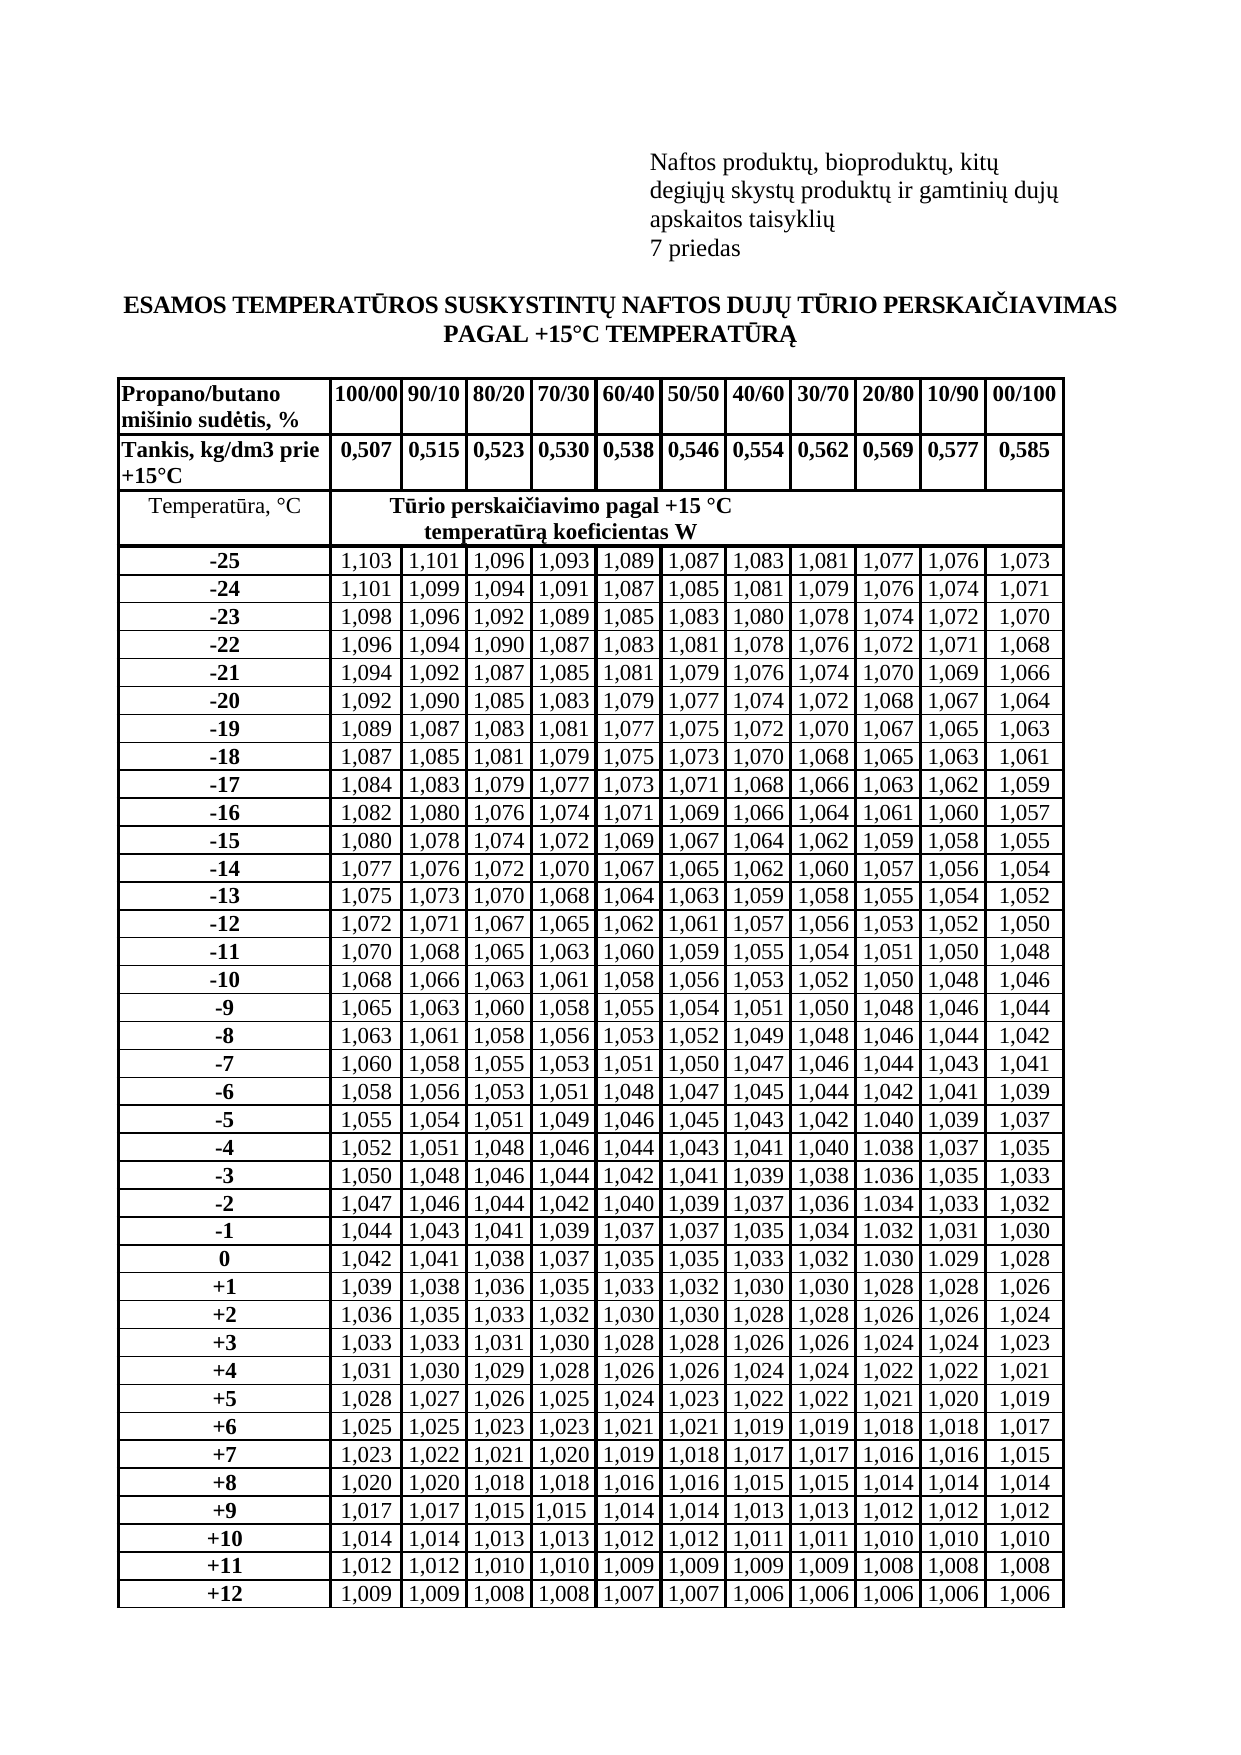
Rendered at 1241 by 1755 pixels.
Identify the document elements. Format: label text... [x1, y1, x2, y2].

table_header 20/80 [857, 380, 919, 433]
table_cell 1,026 [857, 1301, 919, 1328]
table_cell -18 [120, 743, 329, 769]
table_cell 1,042 [792, 1106, 854, 1132]
table_cell 1,062 [598, 911, 659, 937]
table_cell -7 [120, 1050, 329, 1076]
table_cell 1,071 [403, 911, 465, 937]
table_cell 1,071 [922, 631, 984, 658]
table_cell 1,037 [663, 1218, 724, 1244]
table_header 30/70 [792, 380, 854, 433]
table_cell 1,041 [468, 1218, 530, 1244]
table_cell 1,023 [332, 1441, 400, 1467]
table_cell 1,024 [857, 1329, 919, 1356]
table_cell 1,083 [663, 603, 724, 630]
table_cell 1,087 [468, 659, 530, 686]
table_cell 1,063 [987, 715, 1062, 741]
table_cell 1,051 [533, 1078, 594, 1104]
table_cell 1,070 [987, 603, 1062, 630]
table_cell 1,026 [922, 1301, 984, 1328]
table_cell 1,074 [727, 687, 789, 713]
table_cell 1,065 [922, 715, 984, 741]
table_cell 1,075 [598, 743, 659, 769]
table_cell 1,073 [663, 743, 724, 769]
table_cell 1,038 [792, 1162, 854, 1188]
table_cell 1,023 [533, 1413, 594, 1439]
table_cell 1,060 [922, 799, 984, 825]
table_cell 1,032 [663, 1273, 724, 1300]
table_cell 1,026 [792, 1329, 854, 1356]
table_cell 1,083 [727, 548, 789, 574]
table_cell 1,022 [403, 1441, 465, 1467]
table_cell +4 [120, 1357, 329, 1383]
table_cell 1,060 [598, 938, 659, 965]
table_cell 1,019 [727, 1413, 789, 1439]
text 7 priedas [118, 233, 1122, 262]
table_header 40/60 [727, 380, 789, 433]
table_cell 1,092 [403, 659, 465, 686]
table_cell 1,022 [727, 1385, 789, 1411]
table_cell 1,006 [987, 1581, 1062, 1607]
table_cell 1,065 [857, 743, 919, 769]
table_cell 1,066 [727, 799, 789, 825]
table_cell 1,074 [857, 603, 919, 630]
table_cell 1,067 [663, 827, 724, 853]
table_cell -3 [120, 1162, 329, 1188]
table_cell 1,021 [598, 1413, 659, 1439]
table_cell 1,074 [468, 827, 530, 853]
table_cell 1,070 [857, 659, 919, 686]
table_cell 1,039 [533, 1218, 594, 1244]
table_cell 1,067 [922, 687, 984, 713]
table_cell 1,063 [922, 743, 984, 769]
table_cell 1,010 [922, 1525, 984, 1551]
table_cell 1,031 [468, 1329, 530, 1356]
table_cell 1,070 [332, 938, 400, 965]
table_cell 1,039 [922, 1106, 984, 1132]
table_cell 1,048 [598, 1078, 659, 1104]
table_cell 1,022 [792, 1385, 854, 1411]
table_cell 1,067 [857, 715, 919, 741]
table_cell 1,017 [987, 1413, 1062, 1439]
table_cell 1,007 [663, 1581, 724, 1607]
table_cell 1,065 [663, 855, 724, 881]
table_cell 1,015 [468, 1497, 530, 1523]
table_cell -6 [120, 1078, 329, 1104]
table_cell 1,059 [727, 883, 789, 909]
table_cell 1,055 [857, 883, 919, 909]
table_cell 1,077 [332, 855, 400, 881]
table_cell 1,072 [922, 603, 984, 630]
table_cell 1,044 [857, 1050, 919, 1076]
table_cell 1,043 [727, 1106, 789, 1132]
table_cell 1,028 [792, 1301, 854, 1328]
table_cell 1,074 [922, 576, 984, 602]
table_cell 1,023 [663, 1385, 724, 1411]
table_cell 1,051 [598, 1050, 659, 1076]
table_cell 1,013 [792, 1497, 854, 1523]
table_cell [791, 492, 856, 544]
table_cell 1,054 [987, 855, 1062, 881]
table_cell 1,060 [332, 1050, 400, 1076]
table_cell 1,058 [922, 827, 984, 853]
table_cell 1,037 [987, 1106, 1062, 1132]
table_cell 1,018 [468, 1469, 530, 1495]
table_cell 1,055 [598, 994, 659, 1021]
table_cell 1,016 [663, 1469, 724, 1495]
table_cell 1,048 [468, 1134, 530, 1160]
table_cell 1,046 [857, 1022, 919, 1048]
table_cell 1,024 [922, 1329, 984, 1356]
table_cell 1,037 [533, 1246, 594, 1272]
table_cell 0,507 [332, 436, 400, 488]
table_cell -21 [120, 659, 329, 686]
table_cell -14 [120, 855, 329, 881]
table_cell 1,033 [332, 1329, 400, 1356]
table_cell 1,008 [533, 1581, 594, 1607]
table_cell Tankis, kg/dm3 prie +15°C [120, 436, 329, 488]
table_cell 1,006 [922, 1581, 984, 1607]
table_cell Temperatūra, °C [120, 492, 329, 544]
table_cell 1,050 [922, 938, 984, 965]
table_cell 1,077 [663, 687, 724, 713]
table_cell 1,044 [598, 1134, 659, 1160]
table_cell 1,037 [922, 1134, 984, 1160]
table_cell 1,085 [403, 743, 465, 769]
table_cell 1,020 [332, 1469, 400, 1495]
table_cell 1,039 [987, 1078, 1062, 1104]
table_cell +9 [120, 1497, 329, 1523]
table_cell 1,041 [663, 1162, 724, 1188]
table_cell 1,080 [403, 799, 465, 825]
table_cell 1,070 [533, 855, 594, 881]
table_cell 1,018 [533, 1469, 594, 1495]
table_cell -19 [120, 715, 329, 741]
table_cell 1,083 [403, 771, 465, 797]
table_cell 1,072 [727, 715, 789, 741]
table_cell 1,054 [663, 994, 724, 1021]
table_cell 1,035 [727, 1218, 789, 1244]
table_cell 1,103 [332, 548, 400, 574]
table_cell 1,056 [663, 966, 724, 993]
table_cell 1,028 [922, 1273, 984, 1300]
table_cell 1,079 [533, 743, 594, 769]
table_cell 1,076 [727, 659, 789, 686]
table_cell 1,071 [598, 799, 659, 825]
table_cell 1,092 [468, 603, 530, 630]
table_cell 1,022 [922, 1357, 984, 1383]
table_cell 1,066 [403, 966, 465, 993]
table_cell 1,061 [533, 966, 594, 993]
table_cell 1,042 [987, 1022, 1062, 1048]
table_cell -8 [120, 1022, 329, 1048]
table_cell 1,096 [332, 631, 400, 658]
table_cell 1,043 [663, 1134, 724, 1160]
table_cell -12 [120, 911, 329, 937]
table_cell 1,011 [792, 1525, 854, 1551]
table_cell 1,051 [403, 1134, 465, 1160]
table_cell 1,019 [792, 1413, 854, 1439]
table_cell 1,085 [663, 576, 724, 602]
table_cell 1,085 [468, 687, 530, 713]
text ESAMOS TEMPERATŪROS SUSKYSTINTŲ NAFTOS DUJŲ TŪRIO PERSKAIČIAVIMAS PAGAL +15°C TEMPERATŪRĄ [118, 291, 1122, 348]
table_cell 1,014 [857, 1469, 919, 1495]
table_cell 0,585 [987, 436, 1062, 488]
table_cell 1,069 [598, 827, 659, 853]
table_cell 1,089 [533, 603, 594, 630]
table_cell 1,068 [403, 938, 465, 965]
table_cell 1,074 [792, 659, 854, 686]
table_cell 1,036 [792, 1190, 854, 1216]
table_cell 1,081 [792, 548, 854, 574]
table_cell 1,084 [332, 771, 400, 797]
table_cell 1,017 [332, 1497, 400, 1523]
table_cell 1,007 [598, 1581, 659, 1607]
table_cell 1,052 [922, 911, 984, 937]
table_cell 1,080 [332, 827, 400, 853]
table_cell 1,041 [987, 1050, 1062, 1076]
table_cell [921, 492, 985, 544]
table_cell 1,008 [468, 1581, 530, 1607]
table_cell -4 [120, 1134, 329, 1160]
table_cell 1,060 [468, 994, 530, 1021]
table_cell 1,076 [922, 548, 984, 574]
table_cell 1,038 [468, 1246, 530, 1272]
table_cell 1,043 [403, 1218, 465, 1244]
table_cell 1,076 [792, 631, 854, 658]
table_cell 1,078 [792, 603, 854, 630]
table_cell 1,044 [922, 1022, 984, 1048]
table_cell 1,065 [332, 994, 400, 1021]
table_cell 1,087 [533, 631, 594, 658]
table_cell 1,058 [332, 1078, 400, 1104]
table_cell 1,021 [468, 1441, 530, 1467]
table_cell 1,085 [533, 659, 594, 686]
table_cell 1,031 [922, 1218, 984, 1244]
table_cell 1,014 [987, 1469, 1062, 1495]
table_cell 1,008 [922, 1553, 984, 1579]
table_cell 1,033 [598, 1273, 659, 1300]
table_cell 1,015 [987, 1441, 1062, 1467]
table_header Propano/butano mišinio sudėtis, % [120, 380, 329, 433]
table_cell 1,017 [792, 1441, 854, 1467]
table_cell 1,010 [468, 1553, 530, 1579]
table_cell 1,055 [727, 938, 789, 965]
table_cell 1,069 [922, 659, 984, 686]
table_cell 1,081 [598, 659, 659, 686]
table_cell 1,082 [332, 799, 400, 825]
table_cell 1,037 [727, 1190, 789, 1216]
table_cell 1,073 [987, 548, 1062, 574]
table_cell 1,068 [857, 687, 919, 713]
table_cell 1,046 [922, 994, 984, 1021]
table_cell 1,087 [403, 715, 465, 741]
table_cell 1,020 [922, 1385, 984, 1411]
table_cell 1,089 [598, 548, 659, 574]
table_cell 1,070 [727, 743, 789, 769]
table_cell +7 [120, 1441, 329, 1467]
table_cell -5 [120, 1106, 329, 1132]
table_cell 1,089 [332, 715, 400, 741]
table_cell 1,099 [403, 576, 465, 602]
table_cell 1,044 [468, 1190, 530, 1216]
table_cell 1,079 [792, 576, 854, 602]
table_cell 1,101 [332, 576, 400, 602]
table_cell 1,013 [468, 1525, 530, 1551]
table_cell 1,052 [663, 1022, 724, 1048]
table_cell 1,072 [533, 827, 594, 853]
table_cell 1,083 [468, 715, 530, 741]
table_cell 1,067 [598, 855, 659, 881]
table_cell 1,041 [727, 1134, 789, 1160]
table_cell 1,054 [792, 938, 854, 965]
table_cell 1,051 [468, 1106, 530, 1132]
table_cell 1,014 [922, 1469, 984, 1495]
table_cell 1,046 [403, 1190, 465, 1216]
table_cell 1,006 [857, 1581, 919, 1607]
table_cell 1,033 [727, 1246, 789, 1272]
table_cell 1,076 [403, 855, 465, 881]
table_cell 1,018 [857, 1413, 919, 1439]
table_cell 1,028 [987, 1246, 1062, 1272]
table_cell 1,048 [857, 994, 919, 1021]
table_cell -17 [120, 771, 329, 797]
table_cell 1,009 [663, 1553, 724, 1579]
table_cell 1,017 [403, 1497, 465, 1523]
table_cell 1,016 [598, 1469, 659, 1495]
table_cell 1,090 [403, 687, 465, 713]
table_cell 1,022 [857, 1357, 919, 1383]
table_cell 1,035 [663, 1246, 724, 1272]
table_cell 1,017 [727, 1441, 789, 1467]
table_cell 1,028 [332, 1385, 400, 1411]
table_cell 1,076 [468, 799, 530, 825]
table_cell 1,090 [468, 631, 530, 658]
table_cell 1,081 [533, 715, 594, 741]
table_cell 1,051 [857, 938, 919, 965]
table_cell 1,018 [922, 1413, 984, 1439]
table_cell 1,008 [857, 1553, 919, 1579]
table_cell -1 [120, 1218, 329, 1244]
table_cell 1,070 [792, 715, 854, 741]
text apskaitos taisyklių [118, 204, 1122, 233]
table_cell 1,041 [403, 1246, 465, 1272]
table_cell 1,036 [468, 1273, 530, 1300]
table_cell 1.034 [857, 1190, 919, 1216]
table_cell 1,050 [857, 966, 919, 993]
table_cell 1,030 [403, 1357, 465, 1383]
table_cell 1,059 [987, 771, 1062, 797]
table_cell 1,053 [533, 1050, 594, 1076]
table_cell 1,073 [598, 771, 659, 797]
table_cell 1,070 [468, 883, 530, 909]
table_cell 1,062 [792, 827, 854, 853]
table_cell 1,061 [663, 911, 724, 937]
table_cell -25 [120, 548, 329, 574]
table_cell 1,029 [468, 1357, 530, 1383]
table_cell 1.030 [857, 1246, 919, 1272]
table_cell 1,032 [792, 1246, 854, 1272]
table_cell 1,052 [792, 966, 854, 993]
table_cell 1,015 [792, 1469, 854, 1495]
table_cell 1,073 [403, 883, 465, 909]
table_cell 1,009 [727, 1553, 789, 1579]
table_cell 1,042 [332, 1246, 400, 1272]
table_cell 1,048 [922, 966, 984, 993]
table_cell 1,053 [727, 966, 789, 993]
table_cell 1,068 [792, 743, 854, 769]
table_cell 1,058 [598, 966, 659, 993]
table_cell 1,056 [922, 855, 984, 881]
table_cell 1,087 [332, 743, 400, 769]
table_header 00/100 [987, 380, 1062, 433]
table_cell 1,096 [468, 548, 530, 574]
table_cell 1,039 [727, 1162, 789, 1188]
table_cell 1,033 [403, 1329, 465, 1356]
table_cell -2 [120, 1190, 329, 1216]
table_cell 1,059 [663, 938, 724, 965]
table_cell 1,030 [533, 1329, 594, 1356]
table_cell 1,030 [792, 1273, 854, 1300]
table_cell 1,027 [403, 1385, 465, 1411]
table_cell 1,077 [598, 715, 659, 741]
table_cell 1,049 [533, 1106, 594, 1132]
table_cell 1,021 [987, 1357, 1062, 1383]
table_cell 1,061 [987, 743, 1062, 769]
table_cell 1,050 [663, 1050, 724, 1076]
table_cell 1,016 [922, 1441, 984, 1467]
table_cell 1,021 [663, 1413, 724, 1439]
table_cell 1,050 [792, 994, 854, 1021]
table_cell -13 [120, 883, 329, 909]
table_cell 1,078 [403, 827, 465, 853]
table_cell 0,538 [598, 436, 659, 488]
table_cell 1,042 [533, 1190, 594, 1216]
table_cell 1,081 [663, 631, 724, 658]
table_cell 1,047 [727, 1050, 789, 1076]
table_cell 1,009 [403, 1581, 465, 1607]
table_cell 1,055 [468, 1050, 530, 1076]
table_cell -20 [120, 687, 329, 713]
table_cell 0,577 [922, 436, 984, 488]
table_cell 0,523 [468, 436, 530, 488]
table_cell 1,015 [727, 1469, 789, 1495]
table_cell 1,083 [598, 631, 659, 658]
table_cell 1,053 [468, 1078, 530, 1104]
table_cell 0,554 [727, 436, 789, 488]
table_cell 1,033 [987, 1162, 1062, 1188]
table_cell 1,046 [792, 1050, 854, 1076]
table_cell 1.036 [857, 1162, 919, 1188]
table_cell 1,026 [727, 1329, 789, 1356]
table_cell 1,056 [792, 911, 854, 937]
table_cell 1,048 [987, 938, 1062, 965]
table_cell 1,010 [987, 1525, 1062, 1551]
table_cell 1,052 [332, 1134, 400, 1160]
table_cell 1,055 [332, 1106, 400, 1132]
table_cell 1,063 [663, 883, 724, 909]
table_cell 1,076 [857, 576, 919, 602]
table_header 50/50 [663, 380, 724, 433]
table_cell 1,030 [598, 1301, 659, 1328]
table_cell -23 [120, 603, 329, 630]
table_cell 1,063 [857, 771, 919, 797]
table_cell 1,031 [332, 1357, 400, 1383]
table_cell 1,094 [332, 659, 400, 686]
table_cell 1,035 [533, 1273, 594, 1300]
table_cell 1,054 [922, 883, 984, 909]
table_cell 1,066 [987, 659, 1062, 686]
table_cell 1,025 [533, 1385, 594, 1411]
table_cell 1,013 [727, 1497, 789, 1523]
table_cell 1,041 [922, 1078, 984, 1104]
table_cell 0,562 [792, 436, 854, 488]
table_cell 1,075 [663, 715, 724, 741]
table_cell 1,035 [403, 1301, 465, 1328]
table_cell 1.040 [857, 1106, 919, 1132]
table_cell 1,074 [533, 799, 594, 825]
table_cell 1,015 [533, 1497, 594, 1523]
table_cell 1,077 [857, 548, 919, 574]
table_cell 1,072 [468, 855, 530, 881]
table_cell 1,025 [332, 1413, 400, 1439]
table_cell 1,066 [792, 771, 854, 797]
table_cell 1,047 [663, 1078, 724, 1104]
table_cell 1,101 [403, 548, 465, 574]
table_cell 1,010 [533, 1553, 594, 1579]
table_cell -11 [120, 938, 329, 965]
table_cell 1,067 [468, 911, 530, 937]
table_cell 1,047 [332, 1190, 400, 1216]
table_cell 1,039 [663, 1190, 724, 1216]
table_cell 1,044 [987, 994, 1062, 1021]
table_cell 1,006 [792, 1581, 854, 1607]
table_cell 1,046 [533, 1134, 594, 1160]
table_cell 1,053 [857, 911, 919, 937]
table_cell 1,058 [792, 883, 854, 909]
table_cell 1,030 [663, 1301, 724, 1328]
table_cell 1,006 [727, 1581, 789, 1607]
table_header 70/30 [533, 380, 594, 433]
table_cell 1,040 [792, 1134, 854, 1160]
table_cell 1,028 [598, 1329, 659, 1356]
table_cell 1,030 [987, 1218, 1062, 1244]
table_cell 1,058 [468, 1022, 530, 1048]
table_cell 1,012 [922, 1497, 984, 1523]
table_cell 1,079 [598, 687, 659, 713]
table_cell 0,530 [533, 436, 594, 488]
text Naftos produktų, bioproduktų, kitų [118, 147, 1122, 176]
table_header 100/00 [332, 380, 400, 433]
table_cell 1,024 [792, 1357, 854, 1383]
table_cell 1,045 [663, 1106, 724, 1132]
table_cell 1,057 [727, 911, 789, 937]
table_cell 1,063 [332, 1022, 400, 1048]
table_header 60/40 [598, 380, 659, 433]
table_cell 1,055 [987, 827, 1062, 853]
table_cell [856, 492, 921, 544]
table_cell +1 [120, 1273, 329, 1300]
table_cell 1,064 [792, 799, 854, 825]
table_cell 1,010 [857, 1525, 919, 1551]
table_cell 1,009 [598, 1553, 659, 1579]
table_cell 0 [120, 1246, 329, 1272]
table_cell 1,023 [987, 1329, 1062, 1356]
table_cell 1,049 [727, 1022, 789, 1048]
table_cell 1,012 [403, 1553, 465, 1579]
table_cell 1,052 [987, 883, 1062, 909]
table_cell 1,048 [403, 1162, 465, 1188]
table_cell 1,014 [332, 1525, 400, 1551]
table_cell 1,024 [598, 1385, 659, 1411]
table_cell 1,044 [533, 1162, 594, 1188]
table_cell 1,035 [987, 1134, 1062, 1160]
table_cell 1,035 [922, 1162, 984, 1188]
table_cell 1,026 [468, 1385, 530, 1411]
table_cell 1,046 [987, 966, 1062, 993]
table_cell 1,059 [857, 827, 919, 853]
table_cell 1,080 [727, 603, 789, 630]
table_cell 1,038 [403, 1273, 465, 1300]
table_cell Tūrio perskaičiavimo pagal +15 °C temperatūrą koeficientas W [332, 492, 791, 544]
table_cell 1,077 [533, 771, 594, 797]
table_cell 1,065 [533, 911, 594, 937]
table_cell 1,087 [663, 548, 724, 574]
table_cell 1,043 [922, 1050, 984, 1076]
table_cell 1,051 [727, 994, 789, 1021]
table_cell 1,046 [598, 1106, 659, 1132]
table_cell 1,028 [857, 1273, 919, 1300]
table_cell 1,009 [332, 1581, 400, 1607]
table_cell 1,098 [332, 603, 400, 630]
table_cell -16 [120, 799, 329, 825]
table_cell 1,064 [987, 687, 1062, 713]
table_cell +8 [120, 1469, 329, 1495]
table_cell 1,026 [598, 1357, 659, 1383]
table_cell 1,024 [987, 1301, 1062, 1328]
table_cell 1,072 [332, 911, 400, 937]
table_cell 1,060 [792, 855, 854, 881]
table_cell 1,033 [468, 1301, 530, 1328]
table_cell 1,072 [857, 631, 919, 658]
table_cell 1.029 [922, 1246, 984, 1272]
table_cell 1,081 [727, 576, 789, 602]
table_cell 1,026 [987, 1273, 1062, 1300]
table_cell 1,019 [987, 1385, 1062, 1411]
table_cell 1,012 [663, 1525, 724, 1551]
table_cell 1,062 [922, 771, 984, 797]
table_cell -15 [120, 827, 329, 853]
table_cell +10 [120, 1525, 329, 1551]
table_cell 0,546 [663, 436, 724, 488]
table_cell 1,056 [403, 1078, 465, 1104]
table_cell 1,020 [533, 1441, 594, 1467]
table_cell 1,065 [468, 938, 530, 965]
table_cell 1,030 [727, 1273, 789, 1300]
table_cell 1,053 [598, 1022, 659, 1048]
table_cell 1,039 [332, 1273, 400, 1300]
table_cell 1,032 [987, 1190, 1062, 1216]
table_cell 1,083 [533, 687, 594, 713]
table_header 90/10 [403, 380, 465, 433]
table_cell 1,013 [533, 1525, 594, 1551]
table_cell 0,515 [403, 436, 465, 488]
table_cell 1,058 [403, 1050, 465, 1076]
table_cell 1,058 [533, 994, 594, 1021]
table_cell +11 [120, 1553, 329, 1579]
table_cell 1,025 [403, 1413, 465, 1439]
table_header 80/20 [468, 380, 530, 433]
table_cell 1,072 [792, 687, 854, 713]
table_cell 1,034 [792, 1218, 854, 1244]
table_cell 1,063 [403, 994, 465, 1021]
table_cell 1,063 [533, 938, 594, 965]
table_cell 1,032 [533, 1301, 594, 1328]
table_cell 1,087 [598, 576, 659, 602]
table_cell 1,021 [857, 1385, 919, 1411]
table_cell 1,042 [598, 1162, 659, 1188]
table_cell +2 [120, 1301, 329, 1328]
table_cell [985, 492, 1062, 544]
table_cell 1,096 [403, 603, 465, 630]
table_cell 1,071 [987, 576, 1062, 602]
table_cell 1,028 [533, 1357, 594, 1383]
table_cell 1,056 [533, 1022, 594, 1048]
table_cell 1,028 [663, 1329, 724, 1356]
table_cell 1,068 [332, 966, 400, 993]
table_cell 1,079 [468, 771, 530, 797]
table_cell 1,016 [857, 1441, 919, 1467]
table_cell 1,061 [857, 799, 919, 825]
table_cell 1,057 [987, 799, 1062, 825]
table_cell 1,008 [987, 1553, 1062, 1579]
table_cell 1,044 [332, 1218, 400, 1244]
table_cell 1,050 [332, 1162, 400, 1188]
table_cell 1,014 [663, 1497, 724, 1523]
table_cell +5 [120, 1385, 329, 1411]
table_cell -22 [120, 631, 329, 658]
table_cell +12 [120, 1581, 329, 1607]
table_cell 1,020 [403, 1469, 465, 1495]
table_cell 1,064 [598, 883, 659, 909]
table_cell -10 [120, 966, 329, 993]
table_cell 1,081 [468, 743, 530, 769]
table_cell 1,019 [598, 1441, 659, 1467]
table_cell 1,036 [332, 1301, 400, 1328]
table_cell 1,009 [792, 1553, 854, 1579]
table_cell 1,018 [663, 1441, 724, 1467]
table_cell 1,069 [663, 799, 724, 825]
table_cell 1,048 [792, 1022, 854, 1048]
table_cell 1,094 [403, 631, 465, 658]
table_cell 1,079 [663, 659, 724, 686]
table_cell 1,045 [727, 1078, 789, 1104]
table_cell 1,062 [727, 855, 789, 881]
table_cell 1,075 [332, 883, 400, 909]
table_cell 1,033 [922, 1190, 984, 1216]
table_cell 1,046 [468, 1162, 530, 1188]
table_cell 1.032 [857, 1218, 919, 1244]
table_cell 1,061 [403, 1022, 465, 1048]
table_cell 1,012 [857, 1497, 919, 1523]
table_cell 1,042 [857, 1078, 919, 1104]
table_cell 1,071 [663, 771, 724, 797]
table_cell 1,068 [533, 883, 594, 909]
table_cell 1,023 [468, 1413, 530, 1439]
table_cell 1,026 [663, 1357, 724, 1383]
table_cell 1,014 [598, 1497, 659, 1523]
table_cell 1,094 [468, 576, 530, 602]
table_cell 1,012 [987, 1497, 1062, 1523]
table_cell 1,014 [403, 1525, 465, 1551]
table_cell 1,092 [332, 687, 400, 713]
table_cell 1,068 [727, 771, 789, 797]
table_cell 1,078 [727, 631, 789, 658]
table_cell 1,057 [857, 855, 919, 881]
table_cell 1,024 [727, 1357, 789, 1383]
table_cell 1,093 [533, 548, 594, 574]
table_cell 1,037 [598, 1218, 659, 1244]
table_cell 1,035 [598, 1246, 659, 1272]
table_cell 1,012 [598, 1525, 659, 1551]
table_cell 1,063 [468, 966, 530, 993]
table_cell +3 [120, 1329, 329, 1356]
table_cell 1,091 [533, 576, 594, 602]
table_cell 0,569 [857, 436, 919, 488]
table_cell 1,011 [727, 1525, 789, 1551]
table_cell 1,054 [403, 1106, 465, 1132]
table_cell +6 [120, 1413, 329, 1439]
table_cell 1,044 [792, 1078, 854, 1104]
table_cell 1,050 [987, 911, 1062, 937]
text degiųjų skystų produktų ir gamtinių dujų [118, 176, 1122, 204]
table_cell 1.038 [857, 1134, 919, 1160]
table_header 10/90 [922, 380, 984, 433]
table_cell 1,012 [332, 1553, 400, 1579]
table_cell 1,028 [727, 1301, 789, 1328]
table_cell 1,040 [598, 1190, 659, 1216]
table_cell 1,068 [987, 631, 1062, 658]
table_cell -24 [120, 576, 329, 602]
table_cell -9 [120, 994, 329, 1021]
table_cell 1,085 [598, 603, 659, 630]
table_cell 1,064 [727, 827, 789, 853]
